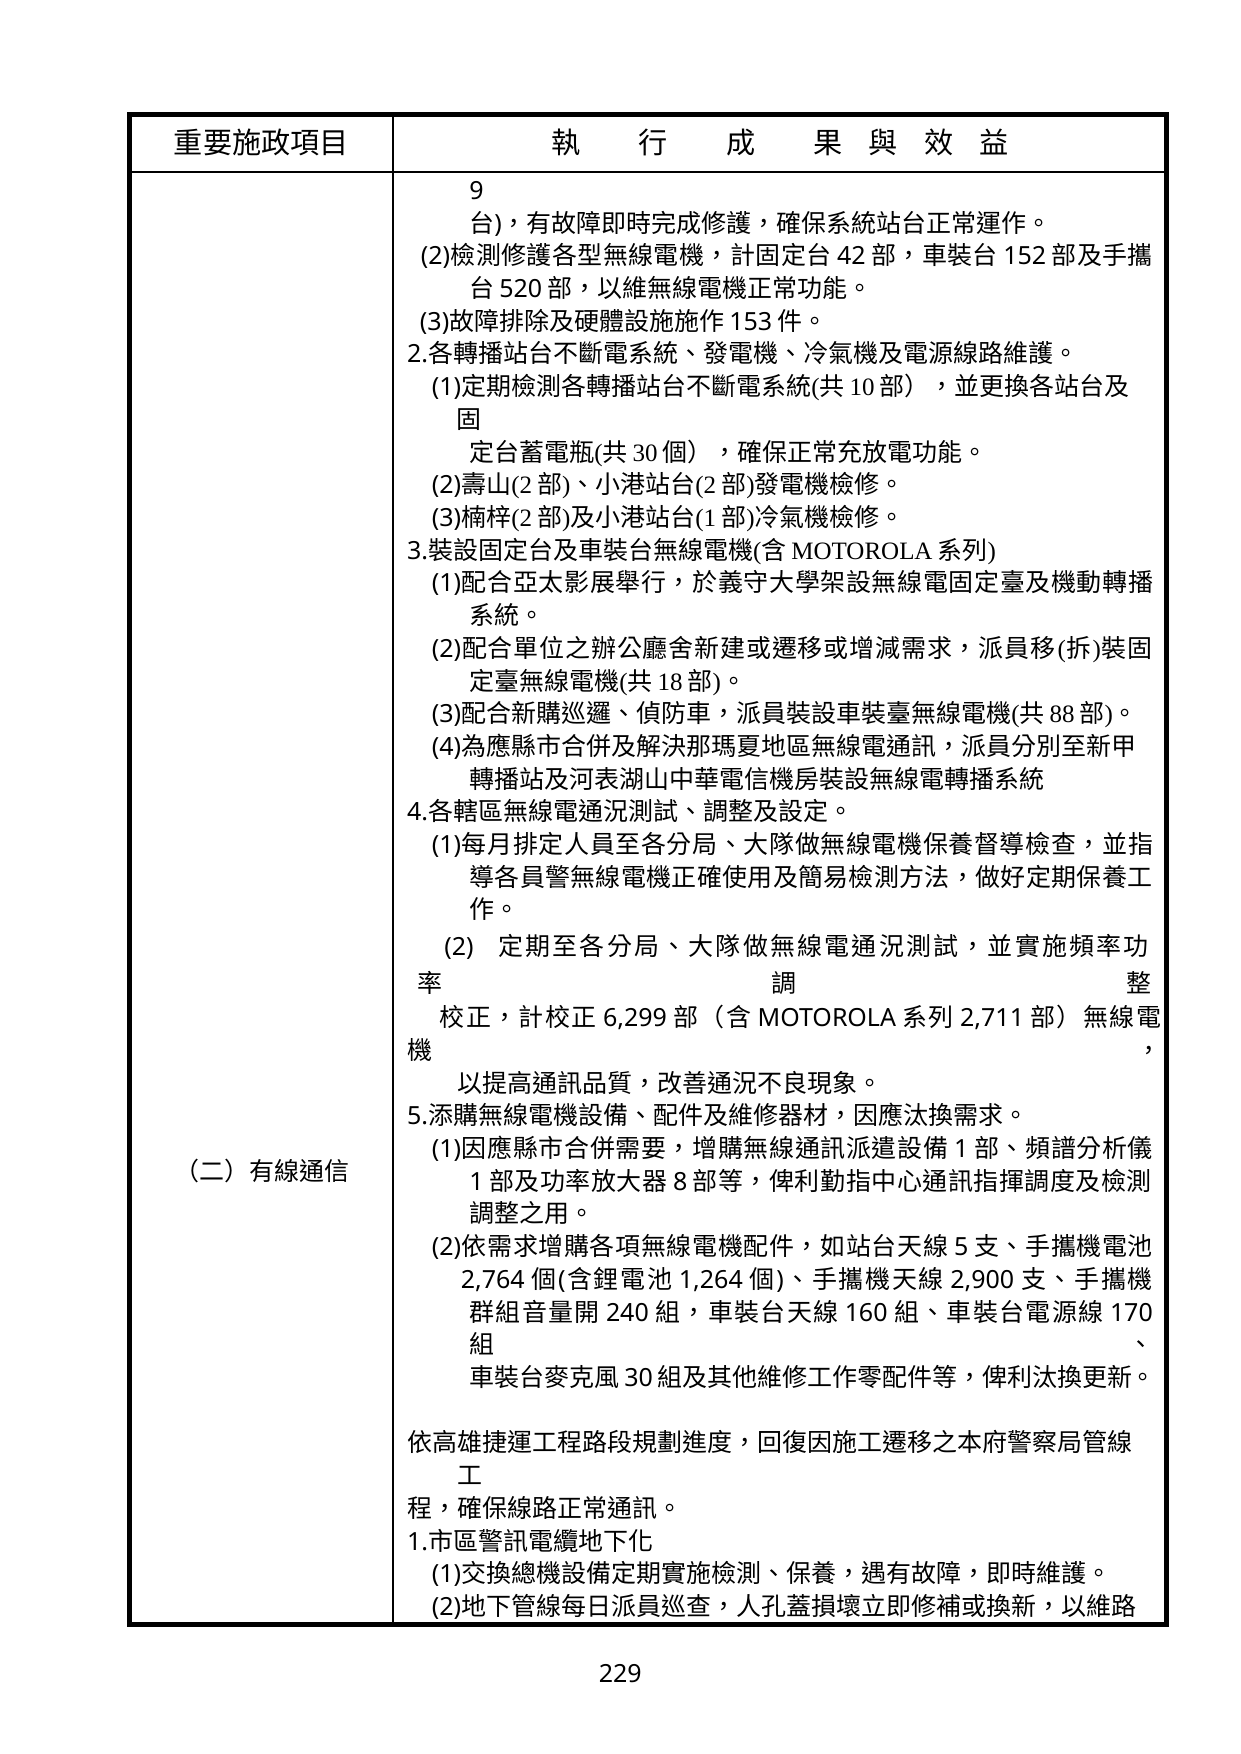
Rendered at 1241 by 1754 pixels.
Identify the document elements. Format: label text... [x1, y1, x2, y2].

table_cell 壹、自治行政 一、行政管理 (一)公文查詢 (二)重要案件列管 二、業務行政 (一)秘書業務 (二)法制業務 (三)人事管理 (四)會計業務 (五)統計業務 (六)政風業務 三、電訊管理 (一)無線通信 （二）有線通信 四、公關業務 (一)警政新聞發佈 (二)公共關係之加強 五、資訊業務 (一)軟體發展與維護 (二)增設網路與硬體 (三)資訊教育與訓練 六、少年業務 (一)落實少年犯罪防制工作 貳、行政業務 一、業務管理 二、行政警察業務 (一)成立「社區輔助警察」 (二)加強組合警力運作 (三)取締色情 (四)強力取締違法 、違規行業 (五)無照電玩及電玩賭博之取締 (六)觀光騎警隊 (七）鐵馬騎警隊（暢通自行車專用道） (八)取締違規攤販整頓市容 (九)擴大運用志工 三、外事警察業務 (一)加強外籍機構安全維護 (二)對蒞高訪問外賓之安全維護 (三)防範並機先處理發生之涉外案件 (四)僑防案件處理 (五)嚴格核發警察紀錄證明書 (六)加強查緝人口販運仲介及集團專案執行計畫 (七)外來人口在台非法工作專案 (八)持續推動外語人才培訓 (九)預防外來人口犯罪 (十)岸置處所及暫置碼頭區維安工作 四、婦幼警察業務 (一)家庭暴力防治與處理 (二)性侵害犯罪防治與處置 (三)預防犯罪暨婦幼安全宣導 (四)執行護童專案 (五)常態性勤務 (六)兒童及少年性交易防制與處置 (七)兒童保護 (八)高風險家庭防治 (九)性騷擾防制 參、保安業務 一、保安警察業務 (一)戰時警察工作準備 (二)協助軍事動員召集 (三)春安工作 (四)嚴密自衛槍枝管理 (五)輔導建立民間守望相助巡守組織建立社區安全維護體系 (六)嚴正執法 (七)遊民清查、收容與輔導 (八)監視系統各項建置案 (九)義警編組整訓 (十)山地警備治安 二、民防總隊業務 肆、保防業務 一、保防工作 (一)實施全民保防教育與宣導 (二)實施社會保防 安全防護 (三)民營事業機構保防工作暨觀光、電信保防 推行 二、偵防工作 (一)大陸港澳地區人士來台情蒐及清查 三、社調工作 (一)民情反映 (二)社會治安情資蒐報 伍、督察業務 一、勤務督導 (一)勤(業)務督導 (二)機動督導 (三)分級分區督導 (四)狀況處理 (五)特種警衛勤務 (六)風紀督導 (七)維護優良風紀 (八)實施法紀教育 (九)探訪查察 (十)員警表揚 (十一)員工慰問 (十二)改善服務態度 二、常年訓練 (一)各項進修教育訓練 (二)個人訓練－學科部分 (三)個人訓練－術科部分 (四)心理諮商輔導 (五)特勤訓練 三、勤務指揮 (一)勤務指揮管制 (二)「110」為民服務 陸、戶口業務 一、持續推動社區警政 (一)落實勤務執行行以強化勤區經營 (二)加強減刑出獄人口訪查工作 二、推動行政院六星計畫- 社區治安工作 (一)執行情形 (二)成果展現 三、強化戶口訪查及 口卡資料管理 (一)實施家戶訪查工作 (二)口卡資料整理 (三)協尋失蹤及身分不明人口 柒、民防業務 一、防情偵查 (一)加強防情值勤 (二)強化防情作業演練 (三)加強遙控警報系統維護 二、組訓防護 (一)健全民防團隊組織 (二)民防訓練 (三)防空演習 (四)運用民防協勤 (五)辦理民防宣傳 三、充實防空與民防裝備 (一)充實並加強管理防空避難設備 (二)加強民防整備 (三)妥善管理並充實民防裝具器材 捌、刑事鑑識業務 一、鑑識工作 (一)支援勘察採驗工作 (二)鑑識人員教育訓練 (三)實施器材管理與證物管制作業 (四)辦理耗材採購 玖、分局業務 一、一般行政 (一)行政管理 二、各組業務 (一)行政組業務 (二)督察組業務 (三)戶口組業務 (四)保防組業務 (五)民防組業務 (六)交通組業務 (七)秘書室業務 (八)勤務指揮管制 (九)偵查隊業務 (十)基層分駐(派)出所勤務 拾、大隊業務 一、一般行政 (一)行政管理 二、刑警業務 (一)偵破重大刑案 (二)全面遏阻恐嚇取財 (三)全面檢肅竊盜 (四)檢肅非法槍械 (五)不良幫派及治平對象 (六)掃蕩偷渡犯罪組織 (七)檢肅煙毒 (八)重大刑案防制 、分析及規劃 偵防作為 (九)查捕重要逃犯 (十)簡化報案程序 (十一)取締電腦網路犯罪 (十二)防範犯罪宣導 (十三)召開治安會議 (十四)查緝詐欺案件 (十五)自行車標碼 (十六)查緝坊間非法監聽業者 (十七)成立緝毒專責隊偵六隊 三、保安勤務 (一) 預防及防制犯罪 (二)為民服務 (三)勤務督導 四、交通勤務嚴正交通執法促進交通安全 五、交通安全管理 (一)增設發展交通執法科技 (二)交通事故處理電腦系統 (三)傳播政令 拾壹、廳舍興建 一、廳舍修建 (一)99年度「振興經濟擴大公共建設投資計畫-建築風貌環境整建示範計畫」 (二)局本部等新建老舊設施整修 (三)莫拉克災後復建工程 二、充實警用車輛裝備 [132, 173, 392, 1622]
table_cell 9 台)，有故障即時完成修護，確保系統站台正常運作。 (2)檢測修護各型無線電機，計固定台42部，車裝台152部及手攜 台520部，以維無線電機正常功能。 (3)故障排除及硬體設施施作153件。 2.各轉播站台不斷電系統、發電機、冷氣機及電源線路維護。 (1)定期檢測各轉播站台不斷電系統(共10部），並更換各站台及固 定台蓄電瓶(共30個），確保正常充放電功能。 (2)壽山(2部)、小港站台(2部)發電機檢修。 (3)楠梓(2部)及小港站台(1部)冷氣機檢修。 3.裝設固定台及車裝台無線電機(含MOTOROLA系列) (1)配合亞太影展舉行，於義守大學架設無線電固定臺及機動轉播 系統。 (2)配合單位之辦公廳舍新建或遷移或增減需求，派員移(拆)裝固 定臺無線電機(共18部)。 (3)配合新購巡邏、偵防車，派員裝設車裝臺無線電機(共88部)。 (4)為應縣市合併及解決那瑪夏地區無線電通訊，派員分別至新甲轉播站及河表湖山中華電信機房裝設無線電轉播系統 4.各轄區無線電通況測試、調整及設定。 (1)每月排定人員至各分局、大隊做無線電機保養督導檢查，並指 導各員警無線電機正確使用及簡易檢測方法，做好定期保養工 作。 (2)定期至各分局、大隊做無線電通況測試，並實施頻率功率調整 校正，計校正6,299部（含MOTOROLA系列2,711部）無線電機， 以提高通訊品質，改善通況不良現象。 5.添購無線電機設備、配件及維修器材，因應汰換需求。 (1)因應縣市合併需要，增購無線通訊派遣設備1部、頻譜分析儀 1部及功率放大器8部等，俾利勤指中心通訊指揮調度及檢測 調整之用。 (2)依需求增購各項無線電機配件，如站台天線5支、手攜機電池 2,764個(含鋰電池1,264個)、手攜機天線2,900支、手攜機 群組音量開240組，車裝台天線160組、車裝台電源線170組、 車裝台麥克風30組及其他維修工作零配件等，俾利汰換更新。 依高雄捷運工程路段規劃進度，回復因施工遷移之本府警察局管線工 程，確保線路正常通訊。 1.市區警訊電纜地下化 (1)交換總機設備定期實施檢測、保養，遇有故障，即時維護。 (2)地下管線每日派員巡查，人孔蓋損壞立即修補或換新，以維路 [394, 173, 1164, 1622]
table_header 執 行 成 果 與 效 益 [394, 117, 1164, 171]
table_header 重要施政項目 [132, 117, 392, 171]
